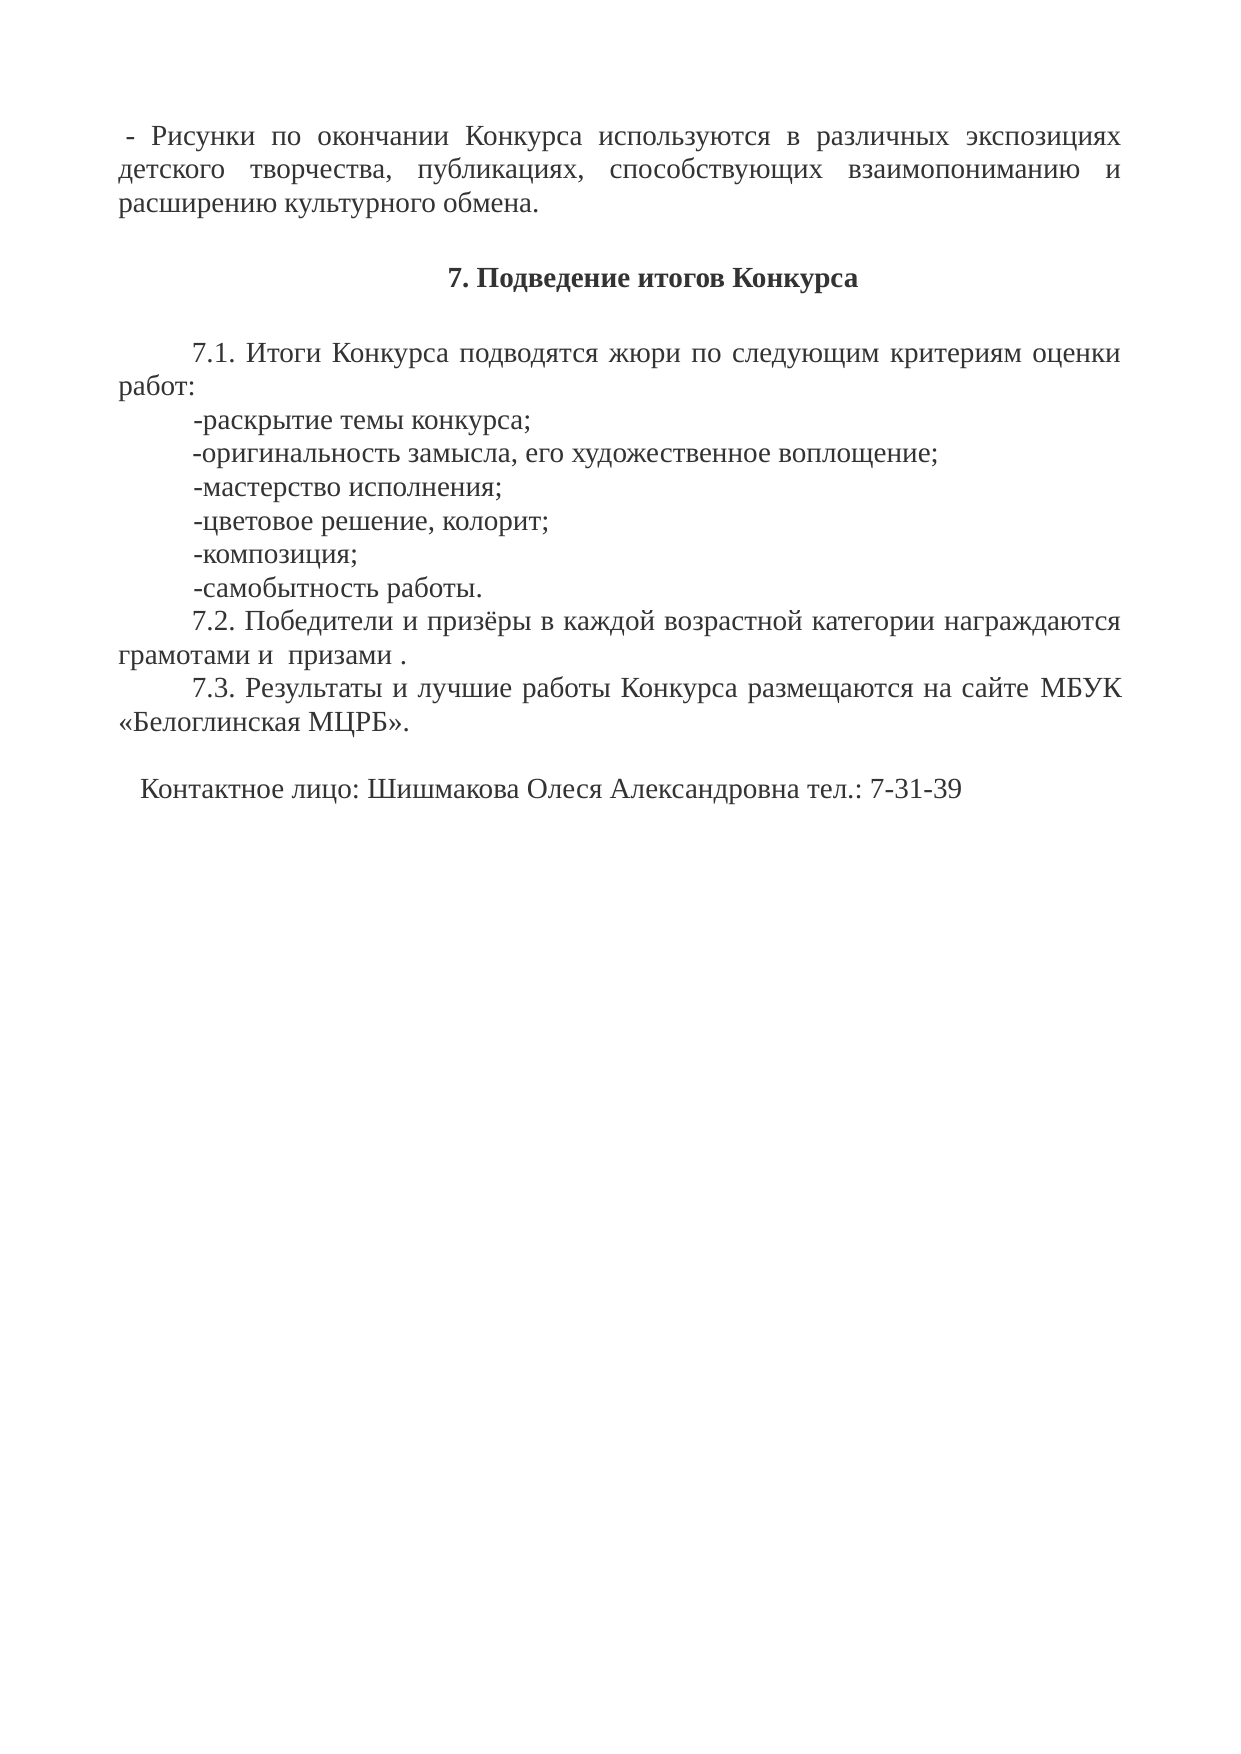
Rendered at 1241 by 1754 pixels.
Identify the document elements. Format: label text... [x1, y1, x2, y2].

text -самобытность работы. [193, 570, 1122, 603]
text -цветовое решение, колорит; [193, 503, 1122, 536]
text -композиция; [193, 536, 1122, 570]
text -оригинальность замысла, его художественное воплощение; [118, 436, 1122, 469]
text 7.1. Итоги Конкурса подводятся жюри по следующим критериям оценки работ: [118, 335, 1122, 402]
text 7. Подведение итогов Конкурса [118, 260, 1122, 294]
text 7.3. Результаты и лучшие работы Конкурса размещаются на сайте МБУК «Белоглинская МЦРБ». [118, 670, 1122, 737]
text -раскрытие темы конкурса; [193, 402, 1122, 436]
text Контактное лицо: Шишмакова Олеся Александровна тел.: 7-31-39 [118, 771, 1122, 804]
text -мастерство исполнения; [193, 469, 1122, 503]
text - Рисунки по окончании Конкурса используются в различных экспозициях детского творчества, публикациях, способствующих взаимопониманию и расширению культурного обмена. [118, 118, 1122, 219]
text 7.2. Победители и призёры в каждой возрастной категории награждаются грамотами и призами . [118, 603, 1122, 670]
